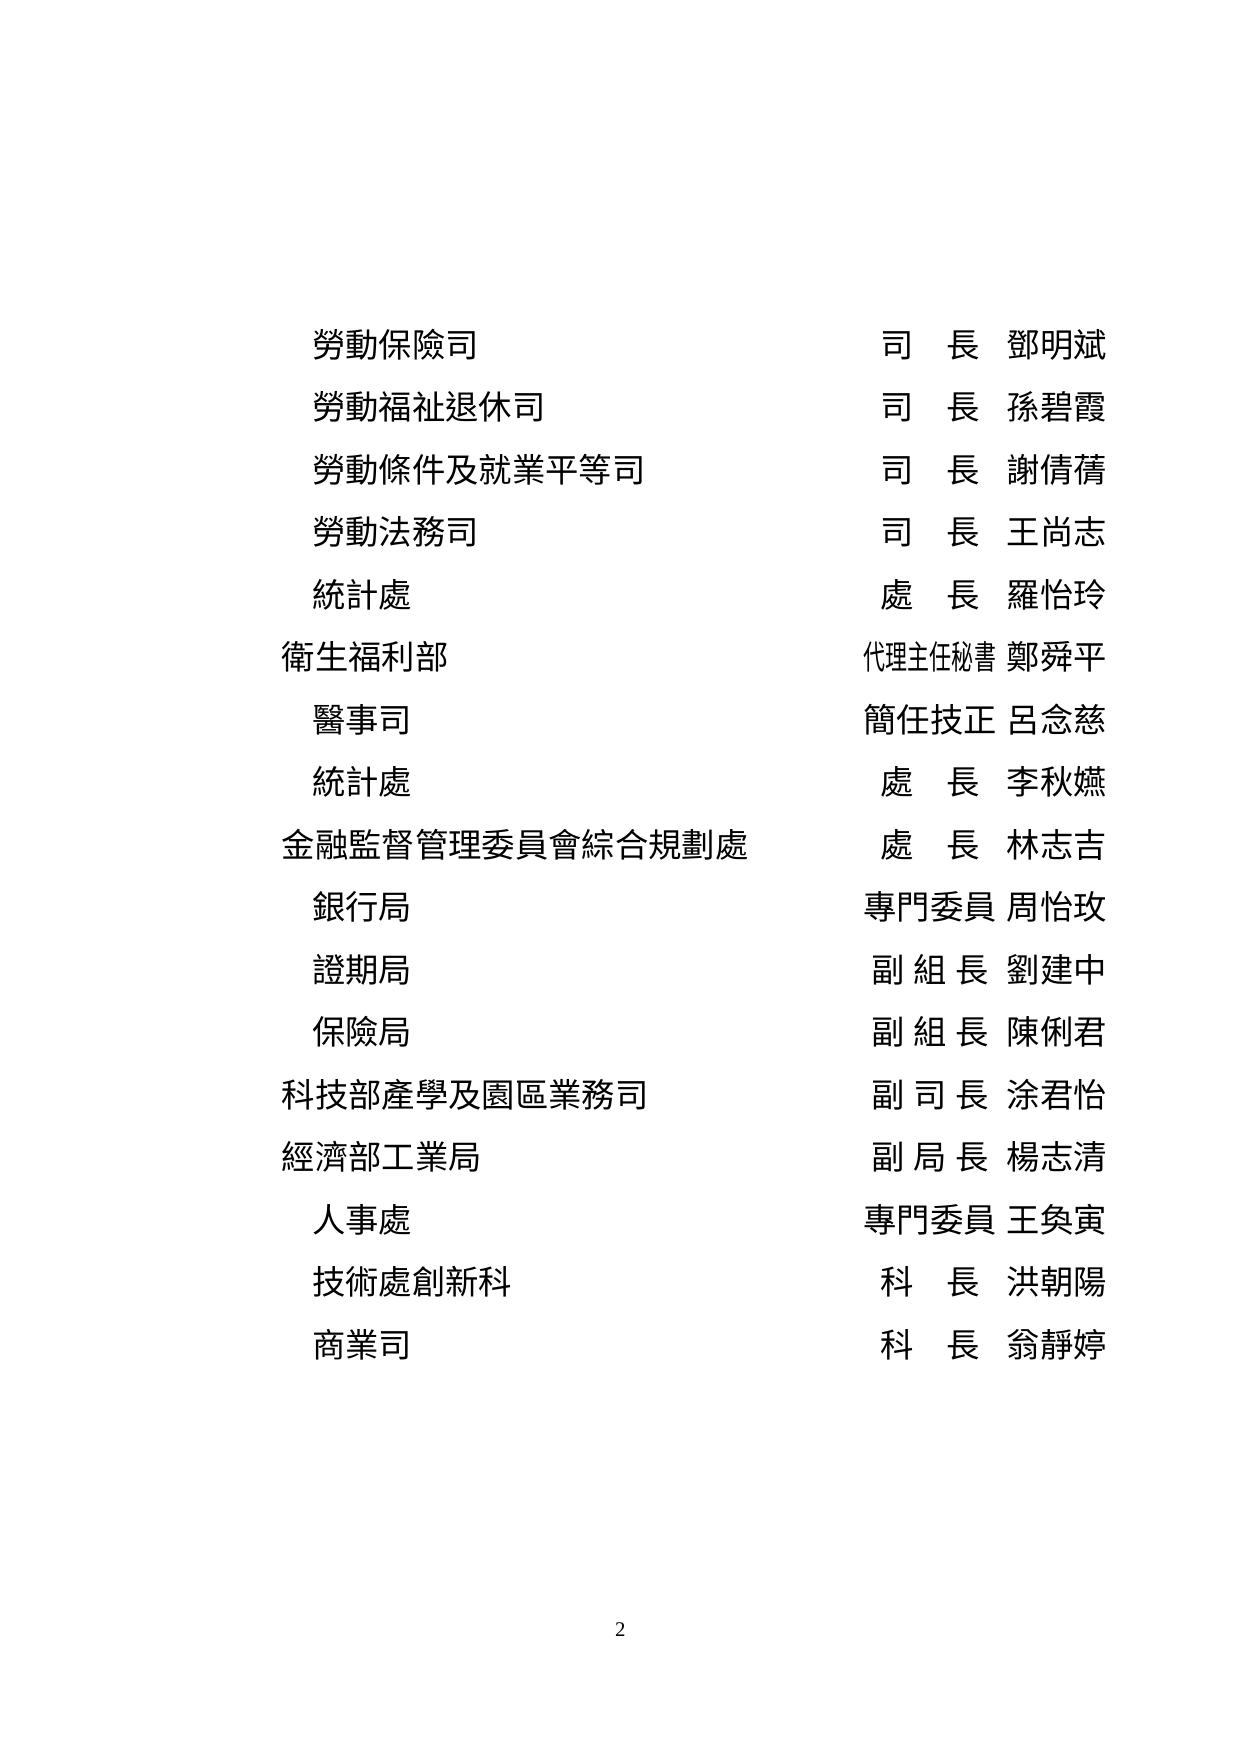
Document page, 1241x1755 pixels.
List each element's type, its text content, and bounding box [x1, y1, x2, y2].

table_cell 簡任技正 [856, 676, 1003, 738]
table_cell 司長 [856, 426, 1003, 488]
table_cell 司長 [856, 489, 1003, 551]
table_cell 楊志清 [1004, 1114, 1126, 1176]
table_cell 涂君怡 [1004, 1051, 1126, 1113]
table_cell 人事處 [114, 1176, 856, 1238]
table_cell 金融監督管理委員會綜合規劃處 [114, 801, 856, 863]
table_cell 王尚志 [1004, 489, 1126, 551]
table_cell 專門委員 [856, 864, 1003, 926]
table_cell 謝倩蒨 [1004, 426, 1126, 488]
table_cell 司長 [856, 364, 1003, 426]
table_cell 衛生福利部 [114, 614, 856, 676]
table_cell 勞動福祉退休司 [114, 364, 856, 426]
table_cell 銀行局 [114, 864, 856, 926]
table_cell 經濟部工業局 [114, 1114, 856, 1176]
table_cell 王奐寅 [1004, 1176, 1126, 1238]
table_cell 劉建中 [1004, 926, 1126, 988]
table_cell 副司長 [856, 1051, 1003, 1113]
table_cell 副組長 [856, 989, 1003, 1051]
table_cell 鄧明斌 [1004, 301, 1126, 363]
table_cell 林志吉 [1004, 801, 1126, 863]
table_cell 副組長 [856, 926, 1003, 988]
table_cell 處長 [856, 739, 1003, 801]
table_cell 翁靜婷 [1004, 1301, 1126, 1363]
table_cell 統計處 [114, 739, 856, 801]
table_cell 孫碧霞 [1004, 364, 1126, 426]
table_cell 科長 [856, 1301, 1003, 1363]
table_cell 醫事司 [114, 676, 856, 738]
table_cell 勞動法務司 [114, 489, 856, 551]
table_cell 陳俐君 [1004, 989, 1126, 1051]
table_cell 統計處 [114, 551, 856, 613]
table_cell 李秋嬿 [1004, 739, 1126, 801]
table_cell 商業司 [114, 1301, 856, 1363]
table_cell 司長 [856, 301, 1003, 363]
table_cell 處長 [856, 551, 1003, 613]
table_cell 羅怡玲 [1004, 551, 1126, 613]
table_cell 副局長 [856, 1114, 1003, 1176]
table_cell 呂念慈 [1004, 676, 1126, 738]
table_cell 洪朝陽 [1004, 1239, 1126, 1301]
table_cell 鄭舜平 [1004, 614, 1126, 676]
table_cell 周怡玫 [1004, 864, 1126, 926]
table_cell 勞動條件及就業平等司 [114, 426, 856, 488]
table_cell 處長 [856, 801, 1003, 863]
table_cell 代理主任秘書 [856, 614, 1003, 676]
table_cell 專門委員 [856, 1176, 1003, 1238]
table_cell 科長 [856, 1239, 1003, 1301]
table_cell 勞動保險司 [114, 301, 856, 363]
table_cell 證期局 [114, 926, 856, 988]
table_cell 保險局 [114, 989, 856, 1051]
table_cell 科技部產學及園區業務司 [114, 1051, 856, 1113]
table_cell 技術處創新科 [114, 1239, 856, 1301]
